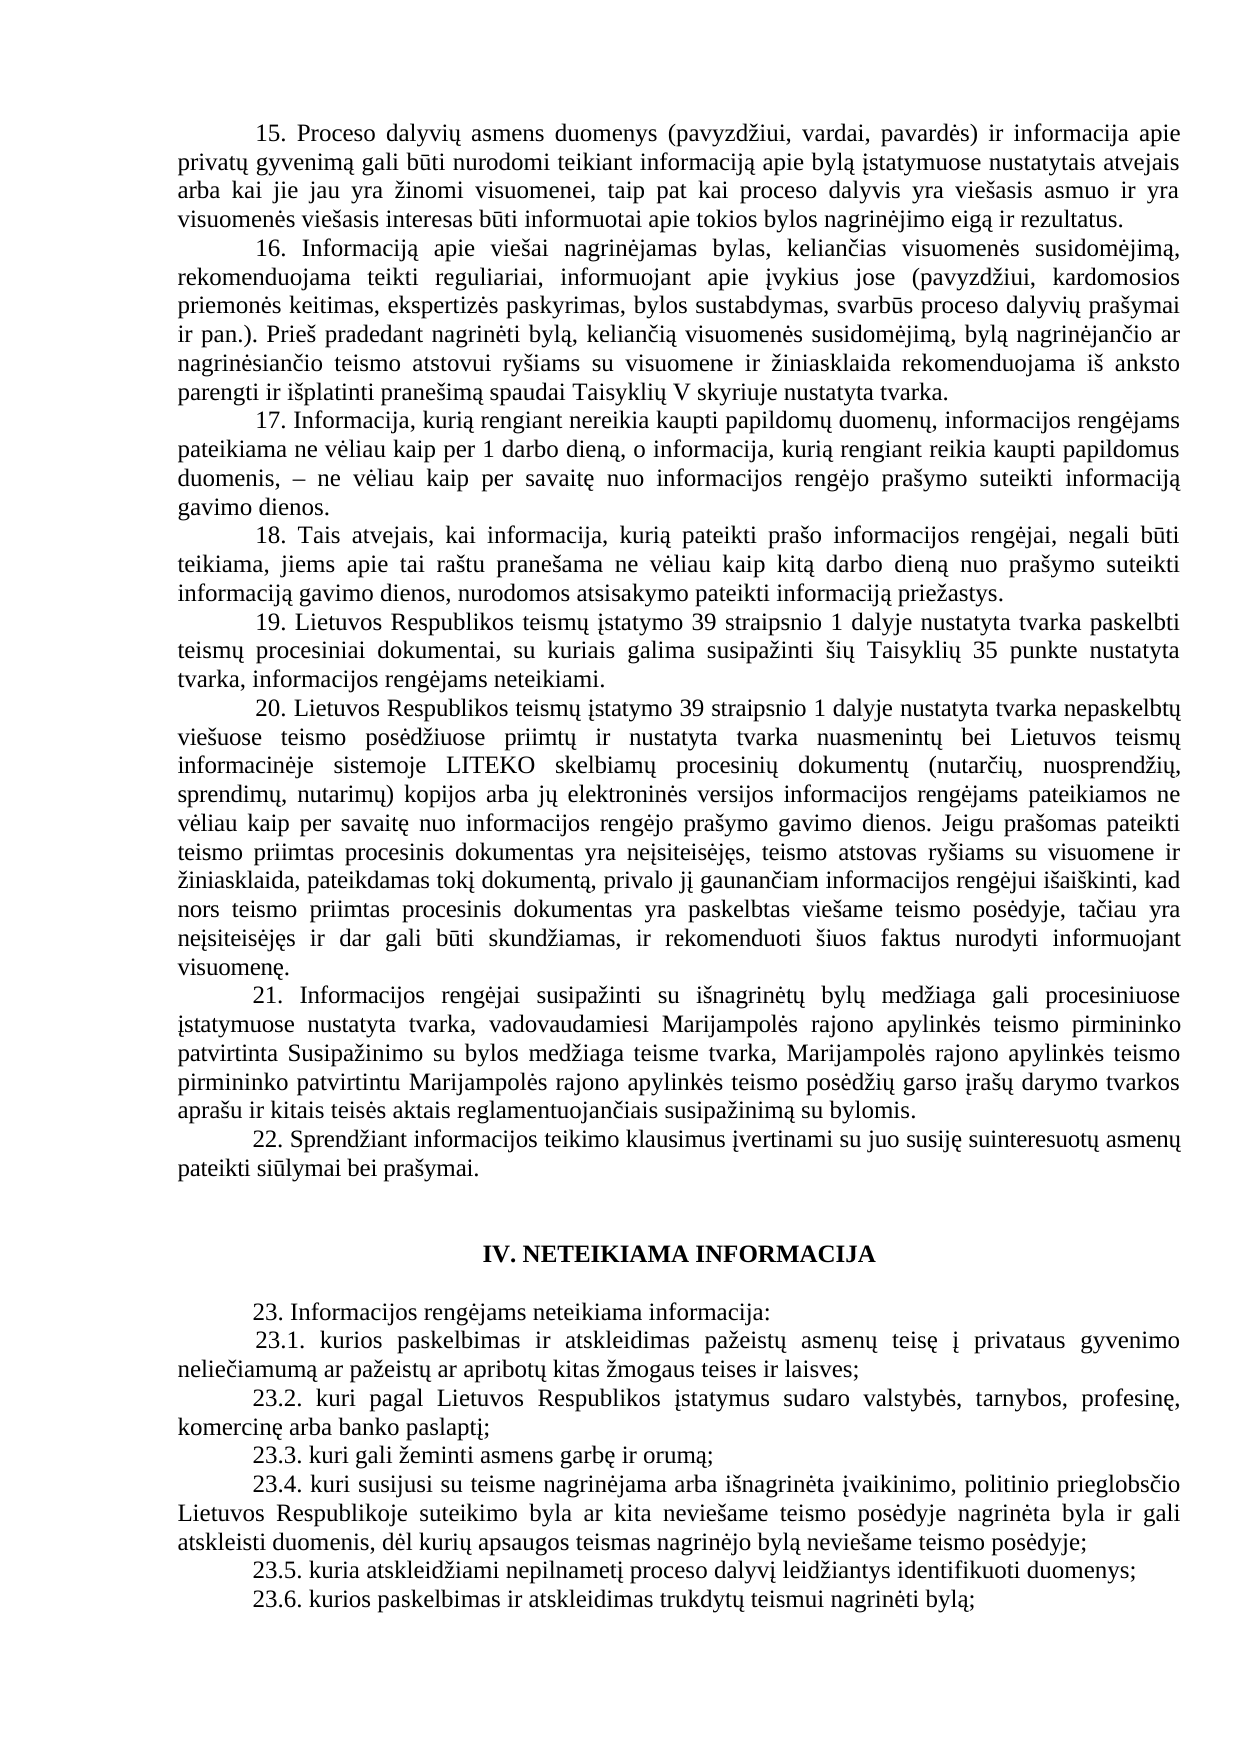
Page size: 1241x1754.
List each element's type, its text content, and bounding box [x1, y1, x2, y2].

text 23.4. kuri susijusi su teisme nagrinėjama arba išnagrinėta įvaikinimo, politinio prieglobsčio Lietuvos Respublikoje suteikimo byla ar kita neviešame teismo posėdyje nagrinėta byla ir gali atskleisti duomenis, dėl kurių apsaugos teismas nagrinėjo bylą neviešame teismo posėdyje; [177, 1469, 1181, 1556]
text 15. Proceso dalyvių asmens duomenys (pavyzdžiui, vardai, pavardės) ir informacija apie privatų gyvenimą gali būti nurodomi teikiant informaciją apie bylą įstatymuose nustatytais atvejais arba kai jie jau yra žinomi visuomenei, taip pat kai proceso dalyvis yra viešasis asmuo ir yra visuomenės viešasis interesas būti informuotai apie tokios bylos nagrinėjimo eigą ir rezultatus. [177, 118, 1181, 233]
text 17. Informacija, kurią rengiant nereikia kaupti papildomų duomenų, informacijos rengėjams pateikiama ne vėliau kaip per 1 darbo dieną, o informacija, kurią rengiant reikia kaupti papildomus duomenis, – ne vėliau kaip per savaitę nuo informacijos rengėjo prašymo suteikti informaciją gavimo dienos. [177, 406, 1181, 521]
text 22. Sprendžiant informacijos teikimo klausimus įvertinami su juo susiję suinteresuotų asmenų pateikti siūlymai bei prašymai. [177, 1124, 1181, 1182]
text 23.5. kuria atskleidžiami nepilnametį proceso dalyvį leidžiantys identifikuoti duomenys; [177, 1556, 1181, 1584]
text 20. Lietuvos Respublikos teismų įstatymo 39 straipsnio 1 dalyje nustatyta tvarka nepaskelbtų viešuose teismo posėdžiuose priimtų ir nustatyta tvarka nuasmenintų bei Lietuvos teismų informacinėje sistemoje LITEKO skelbiamų procesinių dokumentų (nutarčių, nuosprendžių, sprendimų, nutarimų) kopijos arba jų elektroninės versijos informacijos rengėjams pateikiamos ne vėliau kaip per savaitę nuo informacijos rengėjo prašymo gavimo dienos. Jeigu prašomas pateikti teismo priimtas procesinis dokumentas yra neįsiteisėjęs, teismo atstovas ryšiams su visuomene ir žiniasklaida, pateikdamas tokį dokumentą, privalo jį gaunančiam informacijos rengėjui išaiškinti, kad nors teismo priimtas procesinis dokumentas yra paskelbtas viešame teismo posėdyje, tačiau yra neįsiteisėjęs ir dar gali būti skundžiamas, ir rekomenduoti šiuos faktus nurodyti informuojant visuomenę. [177, 693, 1181, 981]
text 23. Informacijos rengėjams neteikiama informacija: [177, 1297, 1181, 1326]
text 23.6. kurios paskelbimas ir atskleidimas trukdytų teismui nagrinėti bylą; [177, 1584, 1181, 1613]
text 23.2. kuri pagal Lietuvos Respublikos įstatymus sudaro valstybės, tarnybos, profesinę, komercinę arba banko paslaptį; [177, 1383, 1181, 1441]
text 16. Informaciją apie viešai nagrinėjamas bylas, keliančias visuomenės susidomėjimą, rekomenduojama teikti reguliariai, informuojant apie įvykius jose (pavyzdžiui, kardomosios priemonės keitimas, ekspertizės paskyrimas, bylos sustabdymas, svarbūs proceso dalyvių prašymai ir pan.). Prieš pradedant nagrinėti bylą, keliančią visuomenės susidomėjimą, bylą nagrinėjančio ar nagrinėsiančio teismo atstovui ryšiams su visuomene ir žiniasklaida rekomenduojama iš anksto parengti ir išplatinti pranešimą spaudai Taisyklių V skyriuje nustatyta tvarka. [177, 233, 1181, 406]
text 23.1. kurios paskelbimas ir atskleidimas pažeistų asmenų teisę į privataus gyvenimo neliečiamumą ar pažeistų ar apribotų kitas žmogaus teises ir laisves; [177, 1326, 1181, 1383]
text 19. Lietuvos Respublikos teismų įstatymo 39 straipsnio 1 dalyje nustatyta tvarka paskelbti teismų procesiniai dokumentai, su kuriais galima susipažinti šių Taisyklių 35 punkte nustatyta tvarka, informacijos rengėjams neteikiami. [177, 607, 1181, 693]
text IV. NETEIKIAMA INFORMACIJA [177, 1239, 1181, 1268]
text 21. Informacijos rengėjai susipažinti su išnagrinėtų bylų medžiaga gali procesiniuose įstatymuose nustatyta tvarka, vadovaudamiesi Marijampolės rajono apylinkės teismo pirmininko patvirtinta Susipažinimo su bylos medžiaga teisme tvarka, Marijampolės rajono apylinkės teismo pirmininko patvirtintu Marijampolės rajono apylinkės teismo posėdžių garso įrašų darymo tvarkos aprašu ir kitais teisės aktais reglamentuojančiais susipažinimą su bylomis. [177, 981, 1181, 1124]
text 23.3. kuri gali žeminti asmens garbę ir orumą; [177, 1441, 1181, 1469]
text 18. Tais atvejais, kai informacija, kurią pateikti prašo informacijos rengėjai, negali būti teikiama, jiems apie tai raštu pranešama ne vėliau kaip kitą darbo dieną nuo prašymo suteikti informaciją gavimo dienos, nurodomos atsisakymo pateikti informaciją priežastys. [177, 521, 1181, 607]
